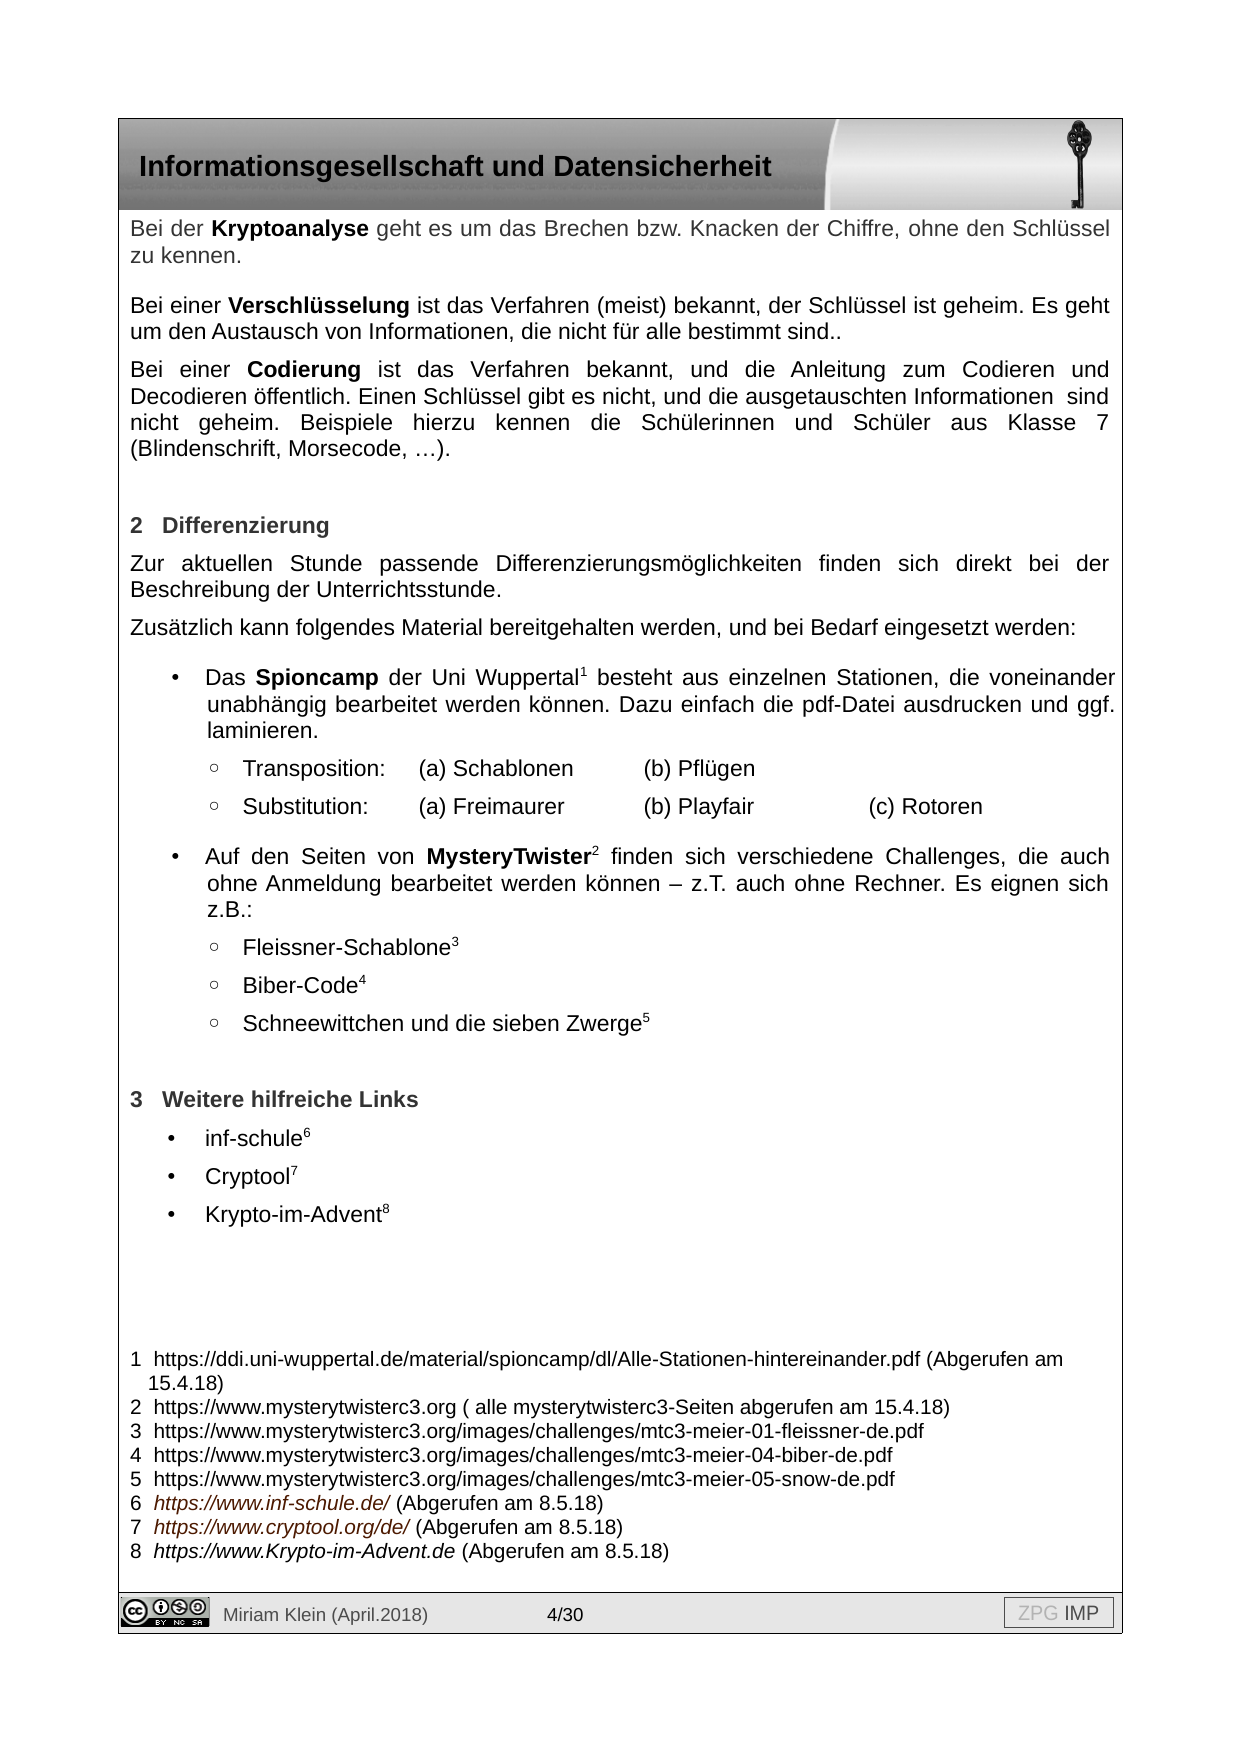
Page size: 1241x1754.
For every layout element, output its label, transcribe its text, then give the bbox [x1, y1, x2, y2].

list Krypto-im-Advent [167, 1201, 1122, 1227]
text Bei einer Codierung ist das Verfahren bekannt, und die Anleitung zum Codieren und Decodieren öffentlich. Einen Schlüssel gibt es nicht, und die ausgetauschten Informationen sind nicht geheim. Beispiele hierzu kennen die Schülerinnen und Schüler aus Klasse 7 (Blindenschrift, Morsecode, …). [130, 356, 1110, 462]
subtitle Weitere hilfreiche Links [130, 1086, 1110, 1113]
list Cryptool [167, 1163, 1122, 1189]
list https://www.inf-schule.de/ (Abgerufen am 8.5.18) [130, 1491, 1122, 1514]
list Fleissner-Schablone [205, 934, 1122, 960]
list inf-schule [167, 1124, 1122, 1151]
text Zur aktuellen Stunde passende Differenzierungsmöglichkeiten finden sich direkt bei der Beschreibung der Unterrichtsstunde. [130, 550, 1110, 602]
picture [119, 119, 1122, 210]
list https://ddi.uni-wuppertal.de/material/spioncamp/dl/Alle-Stationen-hintereinander.pdf (Abgerufen am 15.4.18) [130, 1347, 1122, 1395]
list https://www.mysterytwisterc3.org/images/challenges/mtc3-meier-04-biber-de.pdf [130, 1443, 1122, 1467]
list Biber-Code [205, 972, 1122, 998]
list https://www.cryptool.org/de/ (Abgerufen am 8.5.18) [130, 1514, 1122, 1538]
subtitle Differenzierung [130, 512, 1110, 538]
list Das Spioncamp der Uni Wuppertal besteht aus einzelnen Stationen, die voneinander unabhängig bearbeitet werden können. Dazu einfach die pdf-Datei ausdrucken und ggf. laminieren. [171, 664, 1116, 743]
list Schneewittchen und die sieben Zwerge [205, 1010, 1122, 1037]
list https://www.Krypto-im-Advent.de (Abgerufen am 8.5.18) [130, 1538, 1122, 1562]
list https://www.mysterytwisterc3.org/images/challenges/mtc3-meier-05-snow-de.pdf [130, 1467, 1122, 1491]
text Zusätzlich kann folgendes Material bereitgehalten werden, und bei Bedarf eingesetzt werden: [130, 614, 1110, 641]
list https://www.mysterytwisterc3.org/images/challenges/mtc3-meier-01-fleissner-de.pdf [130, 1419, 1122, 1443]
list Substitution: (a) Freimaurer (b) Playfair (c) Rotoren [205, 793, 1122, 819]
list Auf den Seiten von MysteryTwister finden sich verschiedene Challenges, die auch ohne Anmeldung bearbeitet werden können – z.T. auch ohne Rechner. Es eignen sich z.B.: [171, 843, 1110, 922]
picture [120, 1597, 210, 1627]
list https://www.mysterytwisterc3.org ( alle mysterytwisterc3-Seiten abgerufen am 15.4.18) [130, 1395, 1122, 1419]
text Bei einer Verschlüsselung ist das Verfahren (meist) bekannt, der Schlüssel ist geheim. Es geht um den Austausch von Informationen, die nicht für alle bestimmt sind.. [130, 292, 1110, 344]
list Transposition: (a) Schablonen (b) Pflügen [205, 755, 1122, 781]
text Bei der Kryptoanalyse geht es um das Brechen bzw. Knacken der Chiffre, ohne den Schlüssel zu kennen. [130, 215, 1110, 268]
